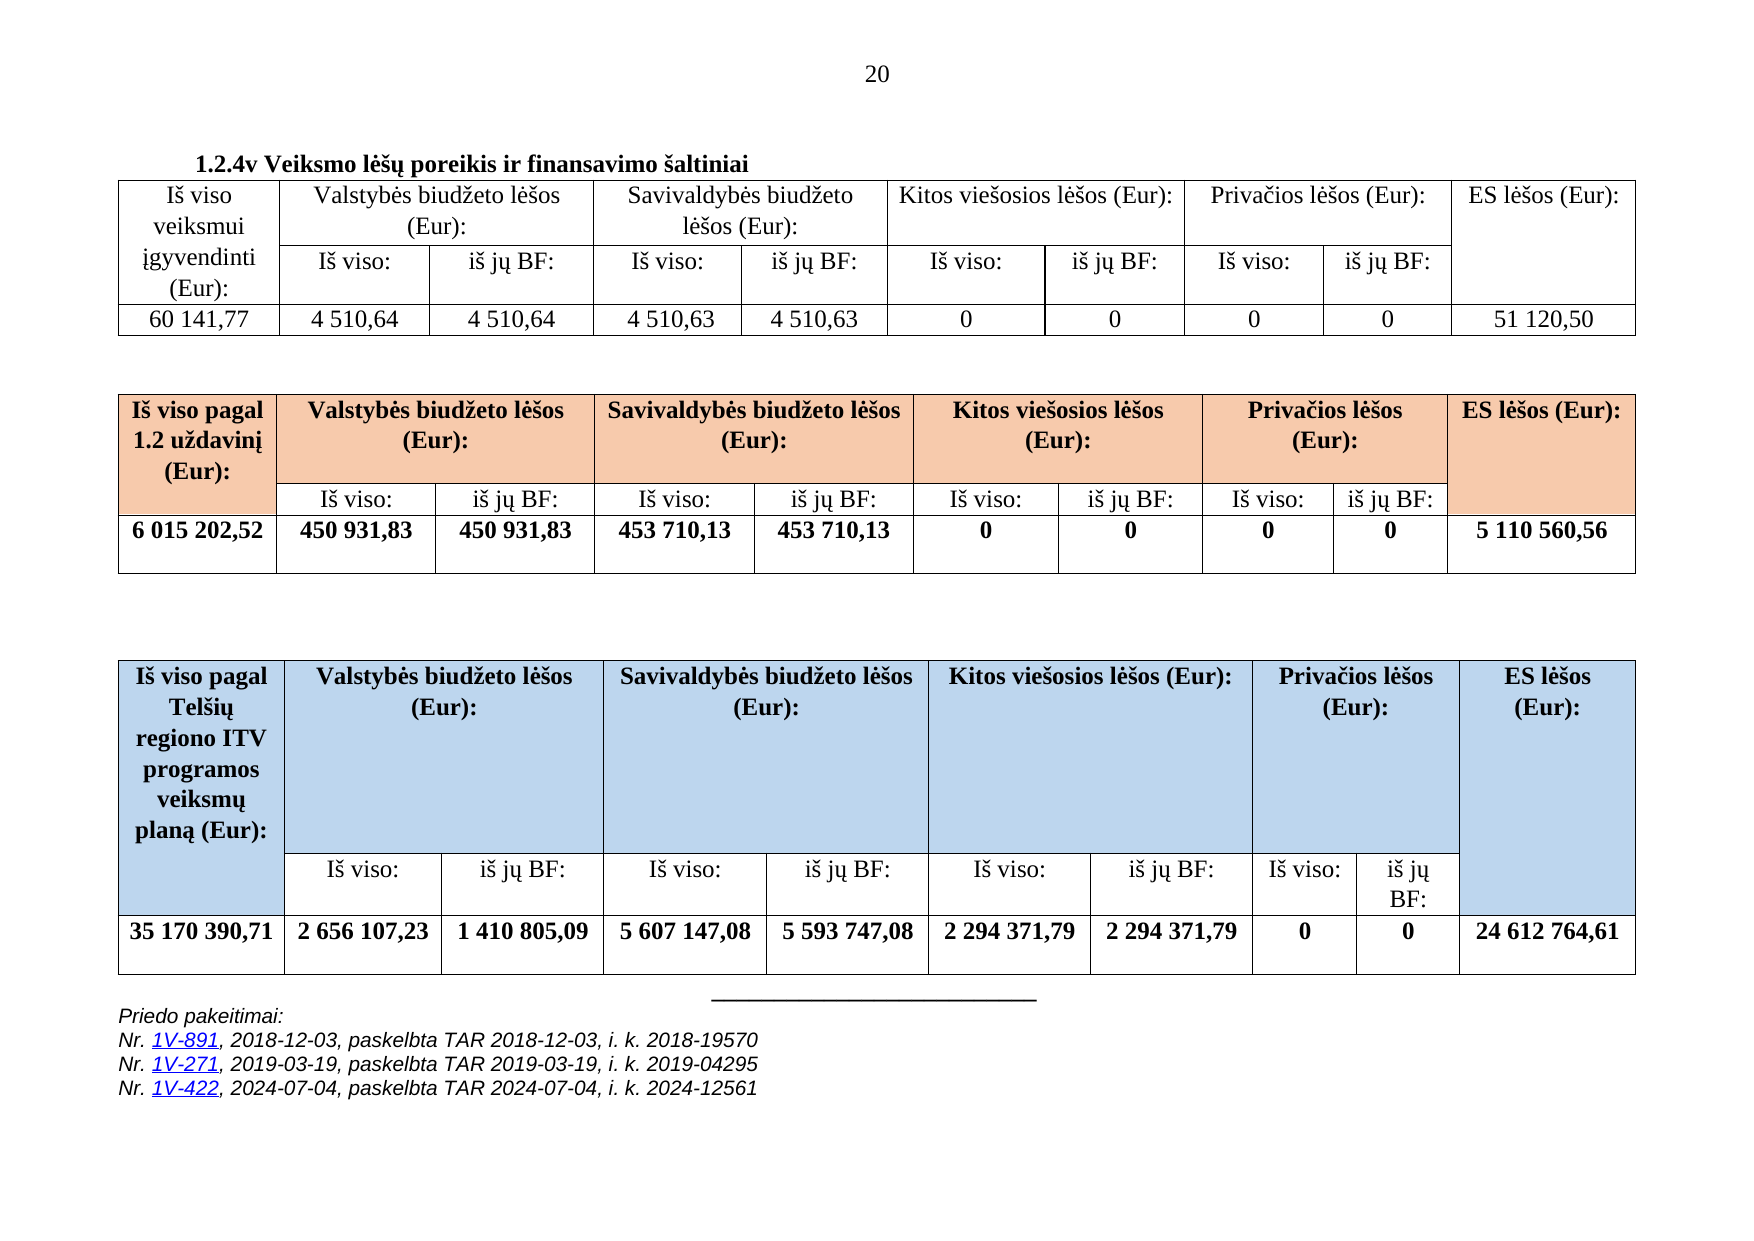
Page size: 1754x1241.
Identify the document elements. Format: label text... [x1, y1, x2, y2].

table_cell Savivaldybės biudžeto lėšos (Eur): [594, 181, 887, 245]
table_cell 450 931,83 [436, 516, 594, 573]
table_cell iš jų BF: [755, 484, 913, 514]
text __________________________ [118, 975, 1636, 1003]
table_cell 450 931,83 [277, 516, 435, 573]
table_cell 4 510,63 [594, 305, 741, 335]
table_cell 1 410 805,09 [442, 916, 603, 974]
table_cell ES lėšos (Eur): [1452, 181, 1635, 303]
table_header Privačios lėšos (Eur): [1253, 661, 1459, 853]
table_cell 2 294 371,79 [1091, 916, 1252, 974]
table_header Iš viso pagal 1.2 uždavinį (Eur): [119, 395, 276, 514]
table_cell iš jų BF: [430, 246, 593, 303]
table_cell Kitos viešosios lėšos (Eur): [888, 181, 1184, 245]
table_cell 35 170 390,71 [119, 916, 284, 974]
table_cell 2 656 107,23 [285, 916, 441, 974]
table_cell 60 141,77 [119, 305, 279, 335]
table_header Privačios lėšos (Eur): [1203, 395, 1447, 483]
table_cell Iš viso: [1253, 854, 1356, 915]
table_cell 0 [1324, 305, 1451, 335]
table_cell iš jų BF: [1324, 246, 1451, 303]
text Nr. 1V-422, 2024-07-04, paskelbta TAR 2024-07-04, i. k. 2024-12561 [118, 1075, 1636, 1099]
table_cell Iš viso: [604, 854, 766, 915]
table_cell iš jų BF: [1059, 484, 1202, 514]
table_cell iš jų BF: [1091, 854, 1252, 915]
table_cell 5 110 560,56 [1448, 516, 1635, 573]
table_cell 4 510,64 [430, 305, 593, 335]
table_cell 24 612 764,61 [1460, 916, 1635, 974]
table_cell 0 [1059, 516, 1202, 573]
table_cell Iš viso veiksmui įgyvendinti (Eur): [119, 181, 279, 303]
table_cell 4 510,64 [280, 305, 429, 335]
table_header Savivaldybės biudžeto lėšos (Eur): [595, 395, 913, 483]
table_cell 6 015 202,52 [119, 516, 276, 573]
table_cell iš jų BF: [1357, 854, 1459, 915]
table_cell Iš viso: [595, 484, 754, 514]
table_cell 0 [1253, 916, 1356, 974]
table_cell iš jų BF: [436, 484, 594, 514]
table_header Valstybės biudžeto lėšos (Eur): [277, 395, 594, 483]
table_cell Iš viso: [1185, 246, 1323, 303]
table_cell Iš viso: [888, 246, 1044, 303]
table_cell Iš viso: [285, 854, 441, 915]
table_cell Iš viso: [929, 854, 1090, 915]
text Nr. 1V-891, 2018-12-03, paskelbta TAR 2018-12-03, i. k. 2018-19570 [118, 1027, 1636, 1051]
table_cell Iš viso: [1203, 484, 1333, 514]
table_cell 51 120,50 [1452, 305, 1635, 335]
table_cell Valstybės biudžeto lėšos (Eur): [280, 181, 593, 245]
text Nr. 1V-271, 2019-03-19, paskelbta TAR 2019-03-19, i. k. 2019-04295 [118, 1051, 1636, 1075]
table_cell Iš viso: [277, 484, 435, 514]
table_cell Iš viso: [280, 246, 429, 303]
table_cell 5 607 147,08 [604, 916, 766, 974]
table_cell 2 294 371,79 [929, 916, 1090, 974]
table_cell 5 593 747,08 [767, 916, 928, 974]
table_cell iš jų BF: [742, 246, 887, 303]
table_cell 0 [888, 305, 1044, 335]
table_cell Privačios lėšos (Eur): [1185, 181, 1451, 245]
table_header ES lėšos (Eur): [1448, 395, 1635, 514]
table_header Savivaldybės biudžeto lėšos (Eur): [604, 661, 928, 853]
table_cell 0 [1185, 305, 1323, 335]
table_cell Iš viso: [914, 484, 1058, 514]
table_cell 4 510,63 [742, 305, 887, 335]
table_cell iš jų BF: [767, 854, 928, 915]
table_header Kitos viešosios lėšos (Eur): [929, 661, 1252, 853]
table_cell 453 710,13 [595, 516, 754, 573]
table_cell Iš viso: [594, 246, 741, 303]
table_cell 0 [1334, 516, 1447, 573]
table_cell iš jų BF: [1046, 246, 1184, 303]
table_cell 453 710,13 [755, 516, 913, 573]
table_cell iš jų BF: [1334, 484, 1447, 514]
table_cell 1.2.4v Veiksmo lėšų poreikis ir finansavimo šaltiniai [118, 148, 1636, 179]
table_header Valstybės biudžeto lėšos (Eur): [285, 661, 603, 853]
table_header Iš viso pagal Telšių regiono ITV programos veiksmų planą (Eur): [119, 661, 284, 915]
table_cell iš jų BF: [442, 854, 603, 915]
table_header Kitos viešosios lėšos (Eur): [914, 395, 1202, 483]
table_cell 0 [1357, 916, 1459, 974]
table_cell 0 [914, 516, 1058, 573]
table_cell 0 [1203, 516, 1333, 573]
table_cell 0 [1046, 305, 1184, 335]
table_header ES lėšos (Eur): [1460, 661, 1635, 915]
text Priedo pakeitimai: [118, 1003, 1636, 1027]
